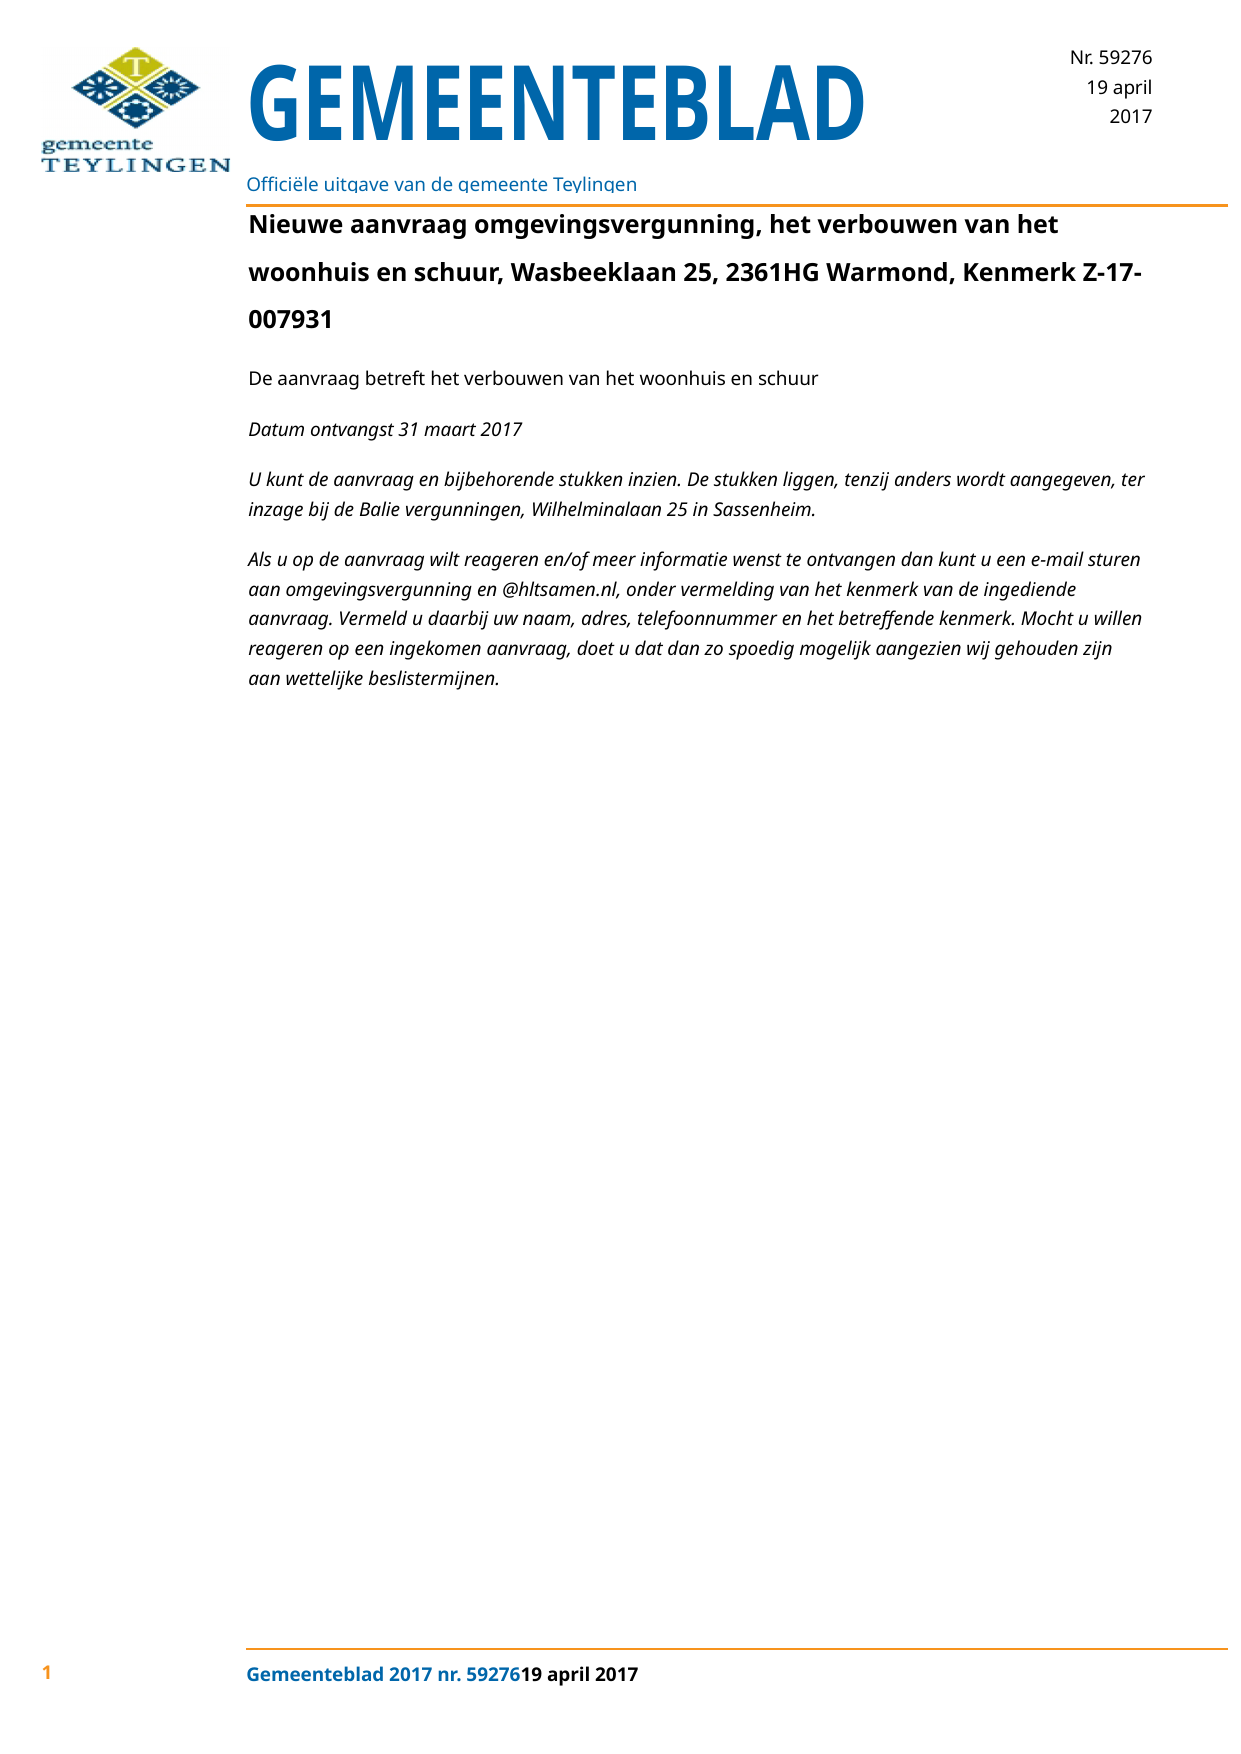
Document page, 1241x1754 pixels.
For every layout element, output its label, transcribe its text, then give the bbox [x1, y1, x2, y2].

text U kunt de aanvraag en bijbehorende stukken inzien. De stukken liggen, tenzij anders wordt aangegeven, ter inzage bij de Balie vergunningen, Wilhelminalaan 25 in Sassenheim. [248, 466, 1152, 522]
text Datum ontvangst 31 maart 2017 [248, 416, 1152, 442]
text Als u op de aanvraag wilt reageren en/of meer informatie wenst te ontvangen dan kunt u een e-mail sturen aan omgevingsvergunning en @hltsamen.nl, onder vermelding van het kenmerk van de ingediende aanvraag. Vermeld u daarbij uw naam, adres, telefoonnummer en het betreffende kenmerk. Mocht u willen reageren op een ingekomen aanvraag, doet u dat dan zo spoedig mogelijk aangezien wij gehouden zijn aan wettelijke beslistermijnen. [248, 546, 1152, 690]
text Nieuwe aanvraag omgevingsvergunning, het verbouwen van het woonhuis en schuur, Wasbeeklaan 25, 2361HG Warmond, Kenmerk Z-17-007931 [248, 207, 1152, 336]
text De aanvraag betreft het verbouwen van het woonhuis en schuur [248, 366, 1152, 391]
picture [41, 47, 231, 172]
